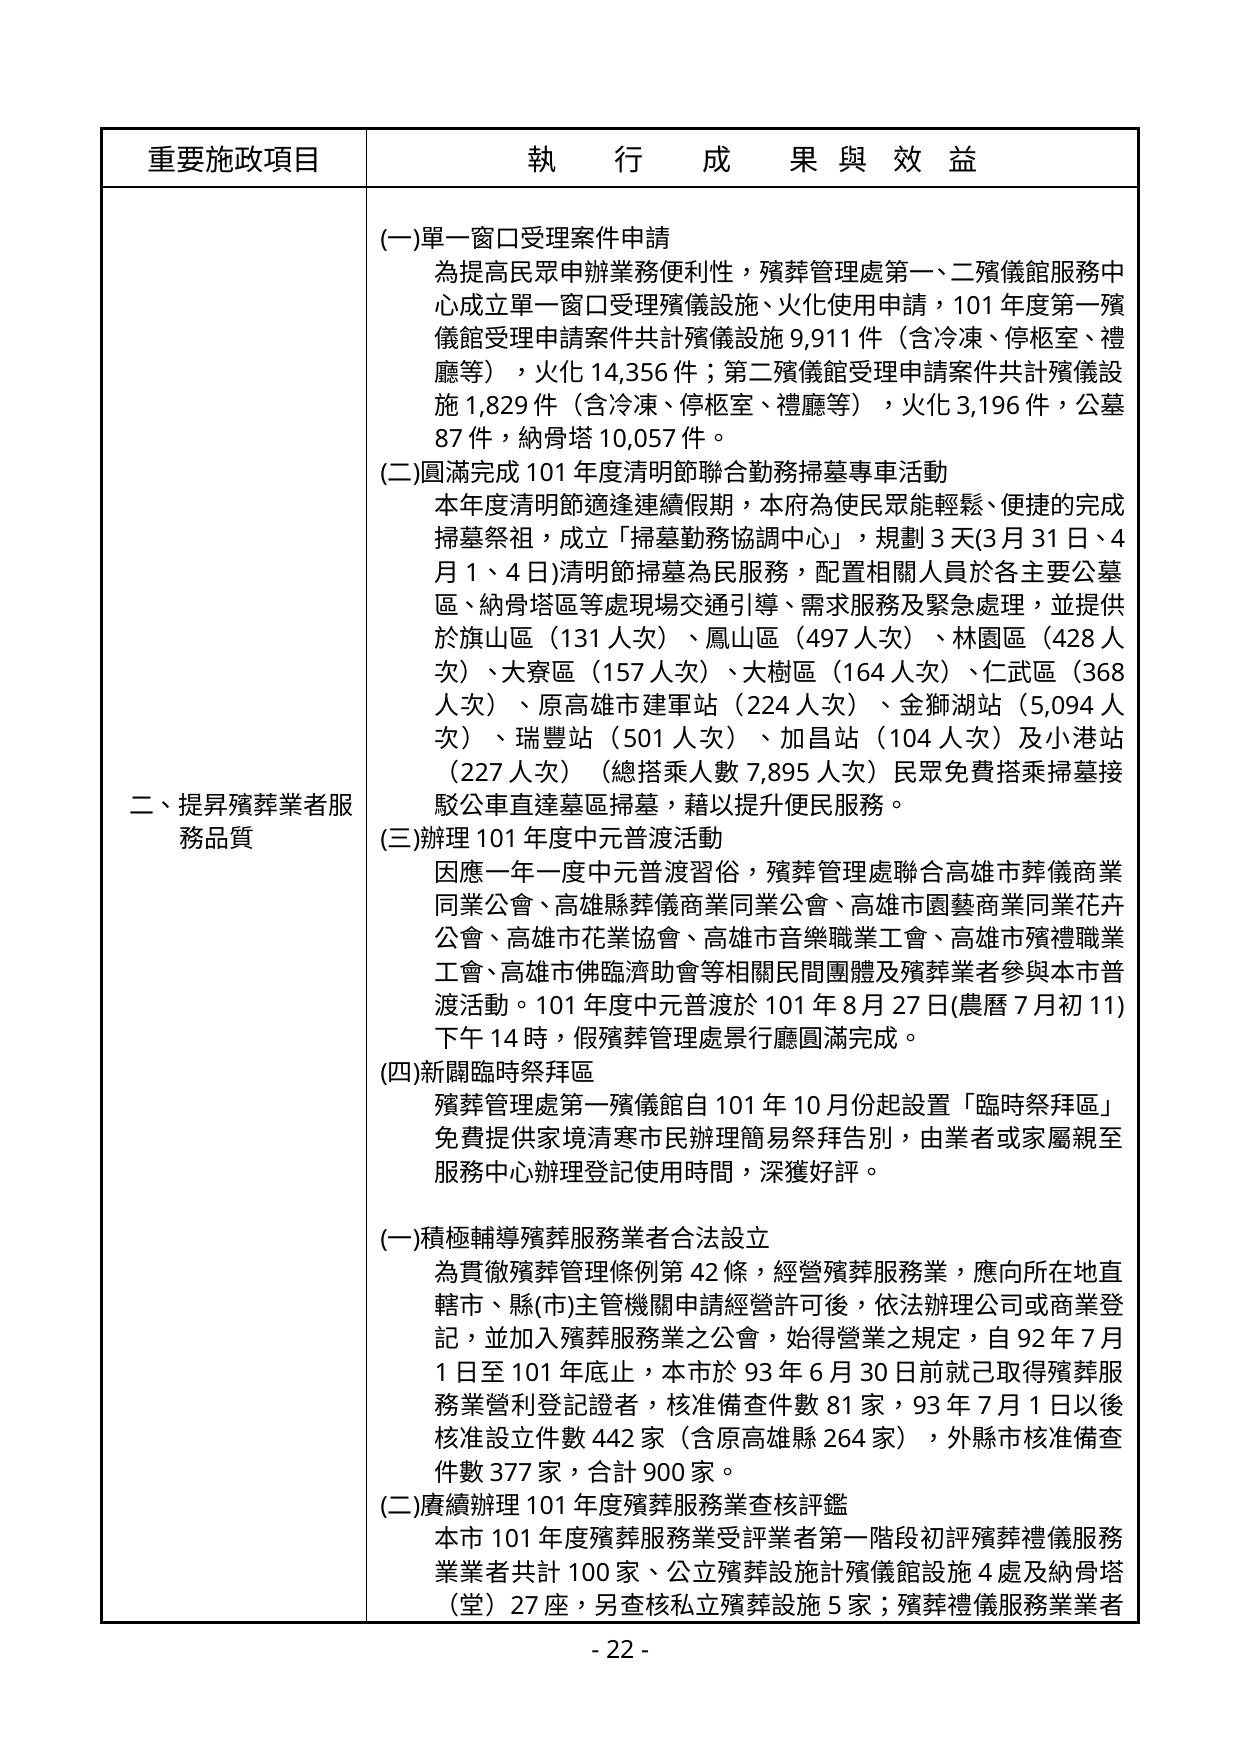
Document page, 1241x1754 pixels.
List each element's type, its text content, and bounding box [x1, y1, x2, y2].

table_header 執 行 成 果 與 效 益 [367, 130, 1137, 186]
table_cell (一)單一窗口受理案件申請 為提高民眾申辦業務便利性，殯葬管理處第一、二殯儀館服務中心成立單一窗口受理殯儀設施、火化使用申請，101年度第一殯儀館受理申請案件共計殯儀設施9,911件（含冷凍、停柩室、禮廳等），火化14,356件；第二殯儀館受理申請案件共計殯儀設施1,829件（含冷凍、停柩室、禮廳等），火化3,196件，公墓87件，納骨塔10,057件。 (二)圓滿完成101年度清明節聯合勤務掃墓專車活動 本年度清明節適逢連續假期，本府為使民眾能輕鬆、便捷的完成掃墓祭祖，成立「掃墓勤務協調中心」，規劃3天(3月31日、4月1、4日)清明節掃墓為民服務，配置相關人員於各主要公墓區、納骨塔區等處現場交通引導、需求服務及緊急處理，並提供於旗山區（131人次）、鳳山區（497人次）、林園區（428人次）、大寮區（157人次）、大樹區（164人次）、仁武區（368人次）、原高雄市建軍站（224人次）、金獅湖站（5,094人次）、瑞豐站（501人次）、加昌站（104人次）及小港站（227人次）（總搭乘人數7,895人次）民眾免費搭乘掃墓接駁公車直達墓區掃墓，藉以提升便民服務。 (三)辦理101年度中元普渡活動 因應一年一度中元普渡習俗，殯葬管理處聯合高雄市葬儀商業同業公會、高雄縣葬儀商業同業公會、高雄市園藝商業同業花卉公會、高雄市花業協會、高雄市音樂職業工會、高雄市殯禮職業工會、高雄市佛臨濟助會等相關民間團體及殯葬業者參與本市普渡活動。101年度中元普渡於101年8月27日(農曆7月初11)下午14時，假殯葬管理處景行廳圓滿完成。 (四)新闢臨時祭拜區 殯葬管理處第一殯儀館自101年10月份起設置「臨時祭拜區」免費提供家境清寒市民辦理簡易祭拜告別，由業者或家屬親至服務中心辦理登記使用時間，深獲好評。 (一)積極輔導殯葬服務業者合法設立 為貫徹殯葬管理條例第42條，經營殯葬服務業，應向所在地直轄市、縣(市)主管機關申請經營許可後，依法辦理公司或商業登記，並加入殯葬服務業之公會，始得營業之規定，自92年7月1日至101年底止，本市於93年6月30日前就己取得殯葬服務業營利登記證者，核准備查件數81家，93年7月1日以後核准設立件數442家（含原高雄縣264家），外縣市核准備查件數377家，合計900家。 (二)賡續辦理101年度殯葬服務業查核評鑑 本市101年度殯葬服務業受評業者第一階段初評殯葬禮儀服務業業者共計100家、公立殯葬設施計殯儀館設施4處及納骨塔（堂）27座，另查核私立殯葬設施5家；殯葬禮儀服務業業者 [367, 188, 1137, 1621]
table_header 重要施政項目 [103, 130, 366, 186]
table_cell 二、提昇殯葬業者服務品質 [103, 188, 366, 1621]
